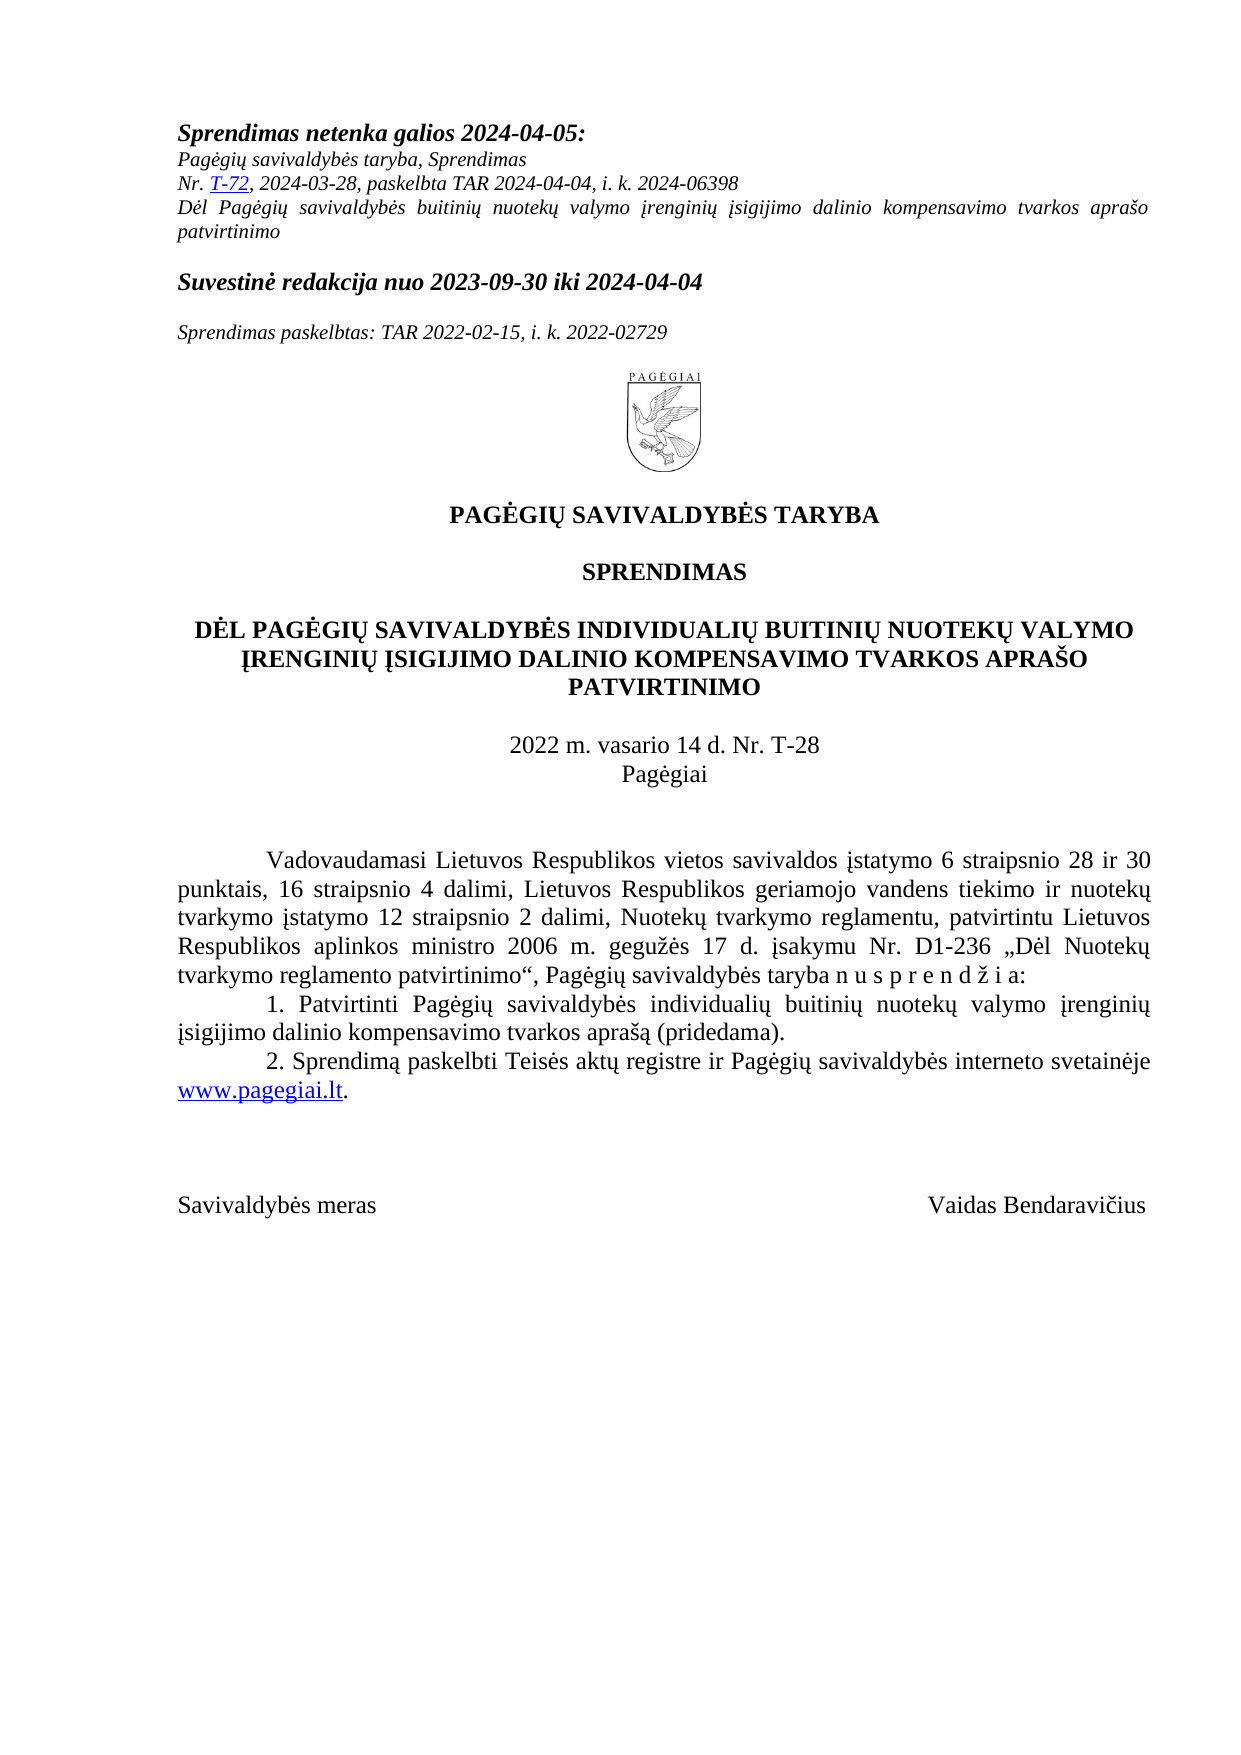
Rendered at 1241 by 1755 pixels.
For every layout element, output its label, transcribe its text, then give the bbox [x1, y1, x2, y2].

text PAGĖGIŲ SAVIVALDYBĖS TARYBA [177, 500, 1152, 529]
text Sprendimas paskelbtas: TAR 2022-02-15, i. k. 2022-02729 [177, 320, 1152, 344]
text Suvestinė redakcija nuo 2023-09-30 iki 2024-04-04 [177, 267, 1152, 296]
text Pagėgiai [177, 759, 1152, 787]
text Nr. T-72, 2024-03-28, paskelbta TAR 2024-04-04, i. k. 2024-06398 [177, 171, 1152, 195]
text DĖL PAGĖGIŲ SAVIVALDYBĖS INDIVIDUALIŲ BUITINIŲ NUOTEKŲ VALYMO ĮRENGINIŲ ĮSIGIJIMO DALINIO KOMPENSAVIMO TVARKOS APRAŠO PATVIRTINIMO [177, 615, 1152, 701]
text Pagėgių savivaldybės taryba, Sprendimas [177, 147, 1152, 171]
text Dėl Pagėgių savivaldybės buitinių nuotekų valymo įrenginių įsigijimo dalinio kompensavimo tvarkos aprašo patvirtinimo [177, 195, 1152, 243]
text 1. Patvirtinti Pagėgių savivaldybės individualių buitinių nuotekų valymo įrenginių įsigijimo dalinio kompensavimo tvarkos aprašą (pridedama). [177, 989, 1152, 1046]
text Vadovaudamasi Lietuvos Respublikos vietos savivaldos įstatymo 6 straipsnio 28 ir 30 punktais, 16 straipsnio 4 dalimi, Lietuvos Respublikos geriamojo vandens tiekimo ir nuotekų tvarkymo įstatymo 12 straipsnio 2 dalimi, Nuotekų tvarkymo reglamentu, patvirtintu Lietuvos Respublikos aplinkos ministro 2006 m. gegužės 17 d. įsakymu Nr. D1-236 „Dėl Nuotekų tvarkymo reglamento patvirtinimo“, Pagėgių savivaldybės taryba n u s p r e n d ž i a: [177, 845, 1152, 989]
text 2022 m. vasario 14 d. Nr. T-28 [177, 730, 1152, 759]
text SPRENDIMAS [177, 557, 1152, 586]
text Savivaldybės meras Vaidas Bendaravičius [177, 1190, 1152, 1219]
text 2. Sprendimą paskelbti Teisės aktų registre ir Pagėgių savivaldybės interneto svetainėje www.pagegiai.lt. [177, 1046, 1152, 1104]
text Sprendimas netenka galios 2024-04-05: [177, 118, 1152, 147]
